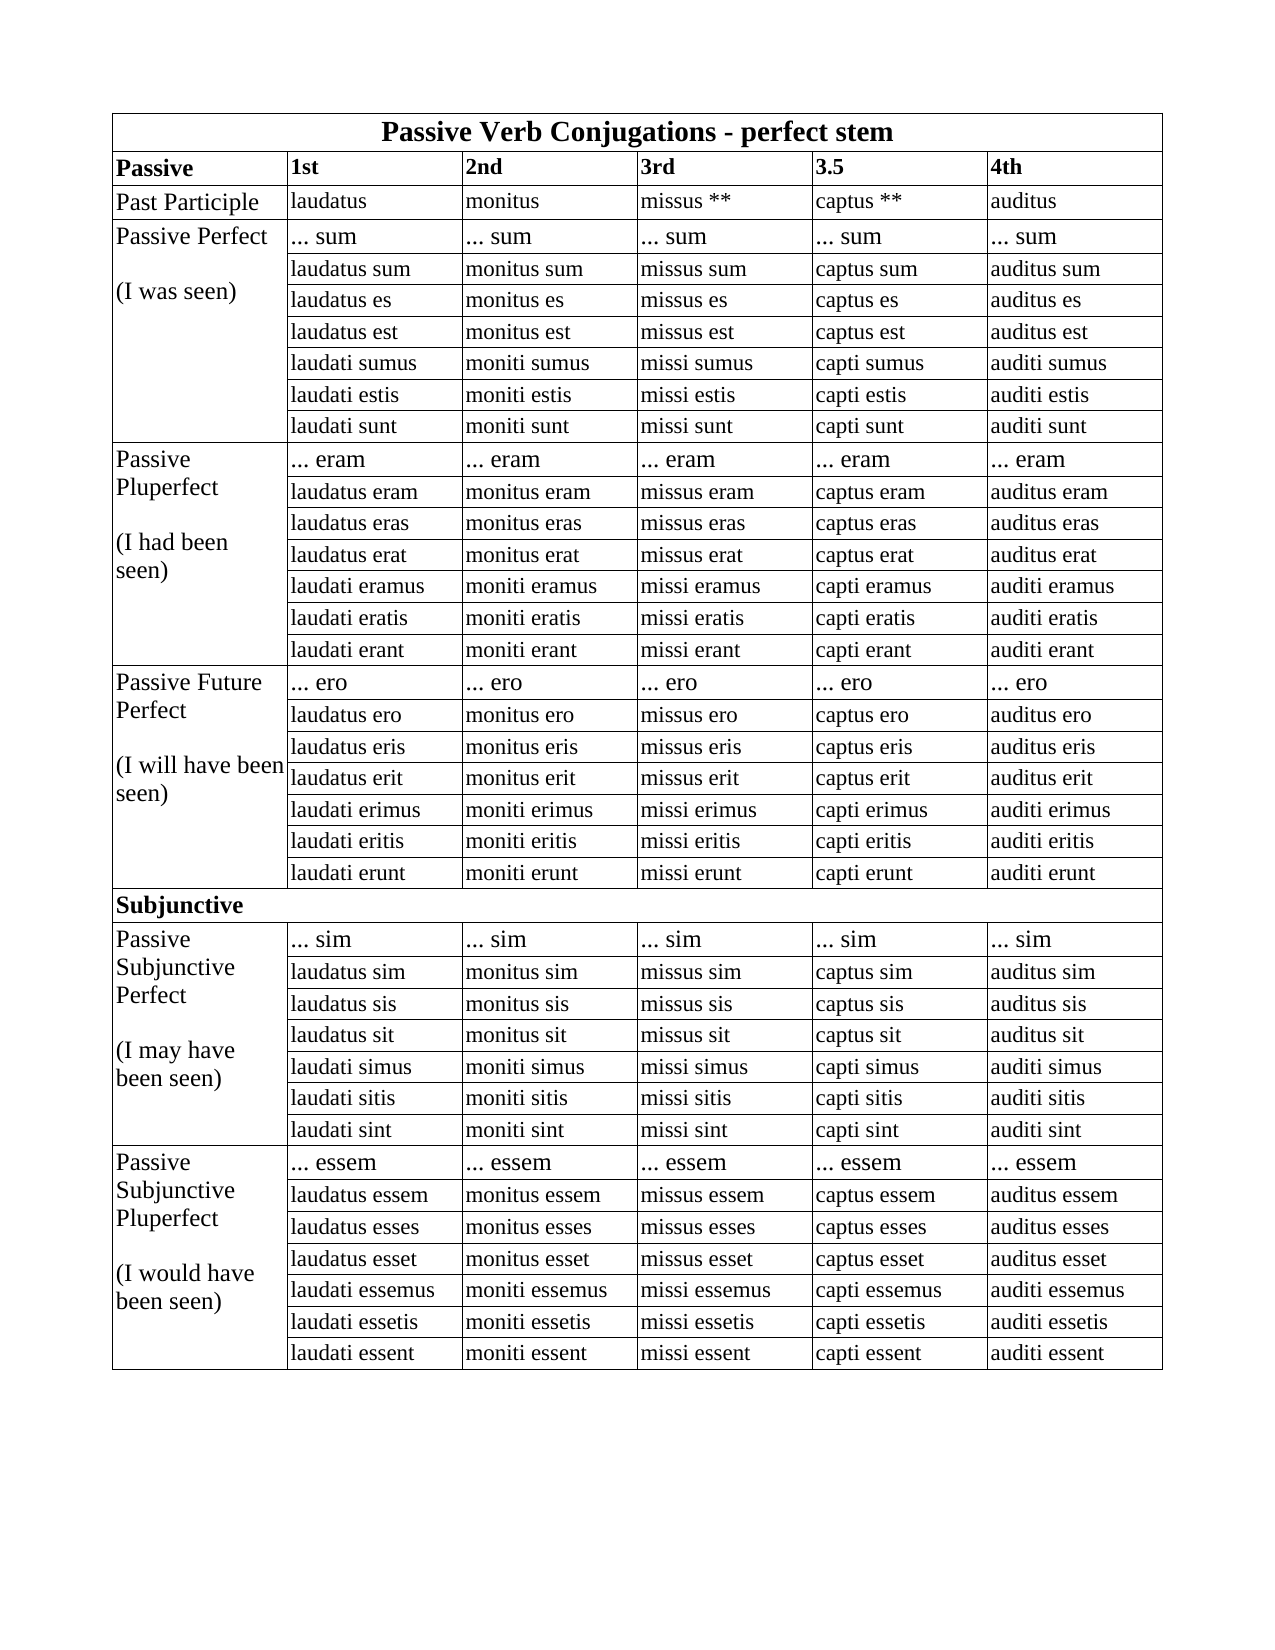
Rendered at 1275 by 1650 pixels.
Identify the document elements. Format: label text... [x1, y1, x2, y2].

table_cell moniti erimus [463, 795, 637, 825]
table_cell Past Participle [113, 186, 287, 219]
table_header ... eram [288, 443, 462, 476]
table_header ... sim [463, 923, 637, 956]
table_cell auditus esses [988, 1212, 1162, 1242]
table_cell missus sum [638, 254, 812, 284]
table_header ... ero [463, 666, 637, 699]
table_cell laudatus eris [288, 732, 462, 762]
table_cell missi essetis [638, 1307, 812, 1337]
table_cell captus sis [813, 989, 987, 1019]
table_header ... sum [288, 220, 462, 252]
table_cell monitus erit [463, 763, 637, 794]
table_cell monitus sim [463, 957, 637, 988]
table_header ... eram [463, 443, 637, 476]
table_header ... eram [813, 443, 987, 476]
table_cell auditi erimus [988, 795, 1162, 825]
table_cell moniti simus [463, 1052, 637, 1082]
table_cell monitus eras [463, 508, 637, 539]
table_cell auditus esset [988, 1244, 1162, 1274]
table_cell captus erat [813, 540, 987, 570]
table_cell missi eritis [638, 826, 812, 857]
table_cell 1st [288, 152, 462, 185]
table_cell monitus essem [463, 1180, 637, 1211]
table_cell Passive [113, 152, 287, 185]
table_cell monitus est [463, 317, 637, 347]
table_cell moniti sitis [463, 1083, 637, 1114]
table_cell missus eram [638, 477, 812, 507]
table_cell 4th [988, 152, 1162, 185]
table_cell Passive Pluperfect (I had been seen) [113, 443, 287, 665]
table_cell capti estis [813, 380, 987, 410]
table_cell auditi essemus [988, 1275, 1162, 1306]
table_cell 3rd [638, 152, 812, 185]
table_cell auditus eras [988, 508, 1162, 539]
table_cell missi sitis [638, 1083, 812, 1114]
table_cell missi erimus [638, 795, 812, 825]
table_header ... sum [813, 220, 987, 252]
table_cell captus essem [813, 1180, 987, 1211]
table_cell missi simus [638, 1052, 812, 1082]
table_cell monitus esset [463, 1244, 637, 1274]
table_cell captus esses [813, 1212, 987, 1242]
table_cell auditi sumus [988, 348, 1162, 379]
table_cell laudatus eras [288, 508, 462, 539]
table_cell laudatus sis [288, 989, 462, 1019]
table_cell missus esset [638, 1244, 812, 1274]
table_cell auditus sit [988, 1020, 1162, 1051]
table_cell missi essent [638, 1338, 812, 1369]
table_cell auditus ero [988, 700, 1162, 731]
table_cell auditi estis [988, 380, 1162, 410]
table_cell moniti essemus [463, 1275, 637, 1306]
table_cell missi erunt [638, 858, 812, 888]
table_cell moniti eratis [463, 603, 637, 633]
table_cell missus ero [638, 700, 812, 731]
table_cell capti eritis [813, 826, 987, 857]
table_cell laudatus esses [288, 1212, 462, 1242]
table_cell laudati estis [288, 380, 462, 410]
table_cell moniti essent [463, 1338, 637, 1369]
table_cell capti sumus [813, 348, 987, 379]
table_cell laudatus eram [288, 477, 462, 507]
table_cell missus sit [638, 1020, 812, 1051]
table_cell monitus esses [463, 1212, 637, 1242]
table_cell auditi sitis [988, 1083, 1162, 1114]
table_header ... sim [813, 923, 987, 956]
table_cell monitus eram [463, 477, 637, 507]
table_cell monitus sit [463, 1020, 637, 1051]
table_cell capti eramus [813, 571, 987, 602]
table_cell laudatus est [288, 317, 462, 347]
table_cell laudati erimus [288, 795, 462, 825]
table_cell auditus sis [988, 989, 1162, 1019]
table_header ... essem [638, 1146, 812, 1179]
table_cell Passive Perfect (I was seen) [113, 220, 287, 442]
table_header ... eram [988, 443, 1162, 476]
table_cell captus sim [813, 957, 987, 988]
table_cell 2nd [463, 152, 637, 185]
table_cell auditus erit [988, 763, 1162, 794]
table_cell laudatus erat [288, 540, 462, 570]
table_cell laudati eramus [288, 571, 462, 602]
table_cell laudati essent [288, 1338, 462, 1369]
table_cell laudati erunt [288, 858, 462, 888]
table_header ... ero [288, 666, 462, 699]
table_cell captus eras [813, 508, 987, 539]
table_cell Subjunctive [113, 889, 1162, 922]
table_header ... ero [813, 666, 987, 699]
table_cell captus sum [813, 254, 987, 284]
table_cell auditi simus [988, 1052, 1162, 1082]
table_cell moniti sunt [463, 411, 637, 442]
table_cell 3.5 [813, 152, 987, 185]
table_cell capti sitis [813, 1083, 987, 1114]
table_cell auditi essetis [988, 1307, 1162, 1337]
table_cell missus esses [638, 1212, 812, 1242]
table_cell laudatus sit [288, 1020, 462, 1051]
table_cell capti erant [813, 635, 987, 665]
table_cell missus sis [638, 989, 812, 1019]
table_cell auditus essem [988, 1180, 1162, 1211]
table_cell captus est [813, 317, 987, 347]
table_cell missi sint [638, 1115, 812, 1145]
table_cell auditi essent [988, 1338, 1162, 1369]
table_cell Passive Subjunctive Perfect (I may have been seen) [113, 923, 287, 1145]
table_header ... sum [463, 220, 637, 252]
table_header ... sim [988, 923, 1162, 956]
table_cell moniti erunt [463, 858, 637, 888]
table_cell laudati simus [288, 1052, 462, 1082]
table_cell laudati essemus [288, 1275, 462, 1306]
table_cell auditi sint [988, 1115, 1162, 1145]
table_cell laudati sumus [288, 348, 462, 379]
table_cell missus es [638, 285, 812, 316]
table_cell captus eris [813, 732, 987, 762]
table_cell captus sit [813, 1020, 987, 1051]
table_cell auditus eris [988, 732, 1162, 762]
table_cell auditus eram [988, 477, 1162, 507]
table_cell laudatus esset [288, 1244, 462, 1274]
table_cell moniti erant [463, 635, 637, 665]
table_cell auditi eramus [988, 571, 1162, 602]
table_cell Passive Future Perfect (I will have been seen) [113, 666, 287, 888]
table_cell missi essemus [638, 1275, 812, 1306]
table_cell laudatus erit [288, 763, 462, 794]
table_cell missus eris [638, 732, 812, 762]
table_cell monitus [463, 186, 637, 219]
table_cell auditus sim [988, 957, 1162, 988]
table_cell laudati sunt [288, 411, 462, 442]
table_cell laudatus sum [288, 254, 462, 284]
table_cell missus sim [638, 957, 812, 988]
table_cell laudatus [288, 186, 462, 219]
table_cell missi eramus [638, 571, 812, 602]
table_cell Passive Subjunctive Pluperfect (I would have been seen) [113, 1146, 287, 1369]
table_header ... sum [638, 220, 812, 252]
table_cell laudatus essem [288, 1180, 462, 1211]
table_cell laudati eratis [288, 603, 462, 633]
table_cell missus eras [638, 508, 812, 539]
table_header ... ero [638, 666, 812, 699]
table_cell auditus erat [988, 540, 1162, 570]
table_cell laudati sint [288, 1115, 462, 1145]
table_cell auditi erant [988, 635, 1162, 665]
table_cell capti essent [813, 1338, 987, 1369]
table_cell laudatus sim [288, 957, 462, 988]
table_header ... essem [288, 1146, 462, 1179]
table_cell missus ** [638, 186, 812, 219]
table_cell captus es [813, 285, 987, 316]
table_cell moniti essetis [463, 1307, 637, 1337]
table_header ... sum [988, 220, 1162, 252]
table_cell missus essem [638, 1180, 812, 1211]
table_cell monitus eris [463, 732, 637, 762]
table_cell auditi eritis [988, 826, 1162, 857]
table_cell missi sumus [638, 348, 812, 379]
table_cell missus erat [638, 540, 812, 570]
table_cell captus esset [813, 1244, 987, 1274]
table_cell laudati erant [288, 635, 462, 665]
table_cell monitus sum [463, 254, 637, 284]
table_cell moniti sumus [463, 348, 637, 379]
table_cell capti erimus [813, 795, 987, 825]
table_header Passive Verb Conjugations - perfect stem [113, 114, 1162, 151]
table_cell auditus sum [988, 254, 1162, 284]
table_header ... essem [463, 1146, 637, 1179]
table_cell moniti eritis [463, 826, 637, 857]
table_cell auditus es [988, 285, 1162, 316]
table_header ... ero [988, 666, 1162, 699]
table_cell missi eratis [638, 603, 812, 633]
table_cell monitus es [463, 285, 637, 316]
table_cell capti essetis [813, 1307, 987, 1337]
table_cell moniti eramus [463, 571, 637, 602]
table_cell laudati sitis [288, 1083, 462, 1114]
table_cell capti simus [813, 1052, 987, 1082]
table_cell captus ero [813, 700, 987, 731]
table_cell captus ** [813, 186, 987, 219]
table_header ... essem [988, 1146, 1162, 1179]
table_header ... sim [638, 923, 812, 956]
table_cell missus est [638, 317, 812, 347]
table_cell missi sunt [638, 411, 812, 442]
table_cell capti erunt [813, 858, 987, 888]
table_cell auditus [988, 186, 1162, 219]
table_cell capti sunt [813, 411, 987, 442]
table_cell moniti sint [463, 1115, 637, 1145]
table_cell missus erit [638, 763, 812, 794]
table_header ... eram [638, 443, 812, 476]
table_cell auditus est [988, 317, 1162, 347]
table_cell laudati eritis [288, 826, 462, 857]
table_cell missi estis [638, 380, 812, 410]
table_cell auditi eratis [988, 603, 1162, 633]
table_cell auditi sunt [988, 411, 1162, 442]
table_cell captus erit [813, 763, 987, 794]
table_header ... essem [813, 1146, 987, 1179]
table_cell capti sint [813, 1115, 987, 1145]
table_cell capti eratis [813, 603, 987, 633]
table_cell moniti estis [463, 380, 637, 410]
table_cell captus eram [813, 477, 987, 507]
table_cell laudatus ero [288, 700, 462, 731]
table_cell missi erant [638, 635, 812, 665]
table_cell laudati essetis [288, 1307, 462, 1337]
table_cell monitus erat [463, 540, 637, 570]
table_cell laudatus es [288, 285, 462, 316]
table_cell monitus sis [463, 989, 637, 1019]
table_header ... sim [288, 923, 462, 956]
table_cell auditi erunt [988, 858, 1162, 888]
table_cell capti essemus [813, 1275, 987, 1306]
table_cell monitus ero [463, 700, 637, 731]
